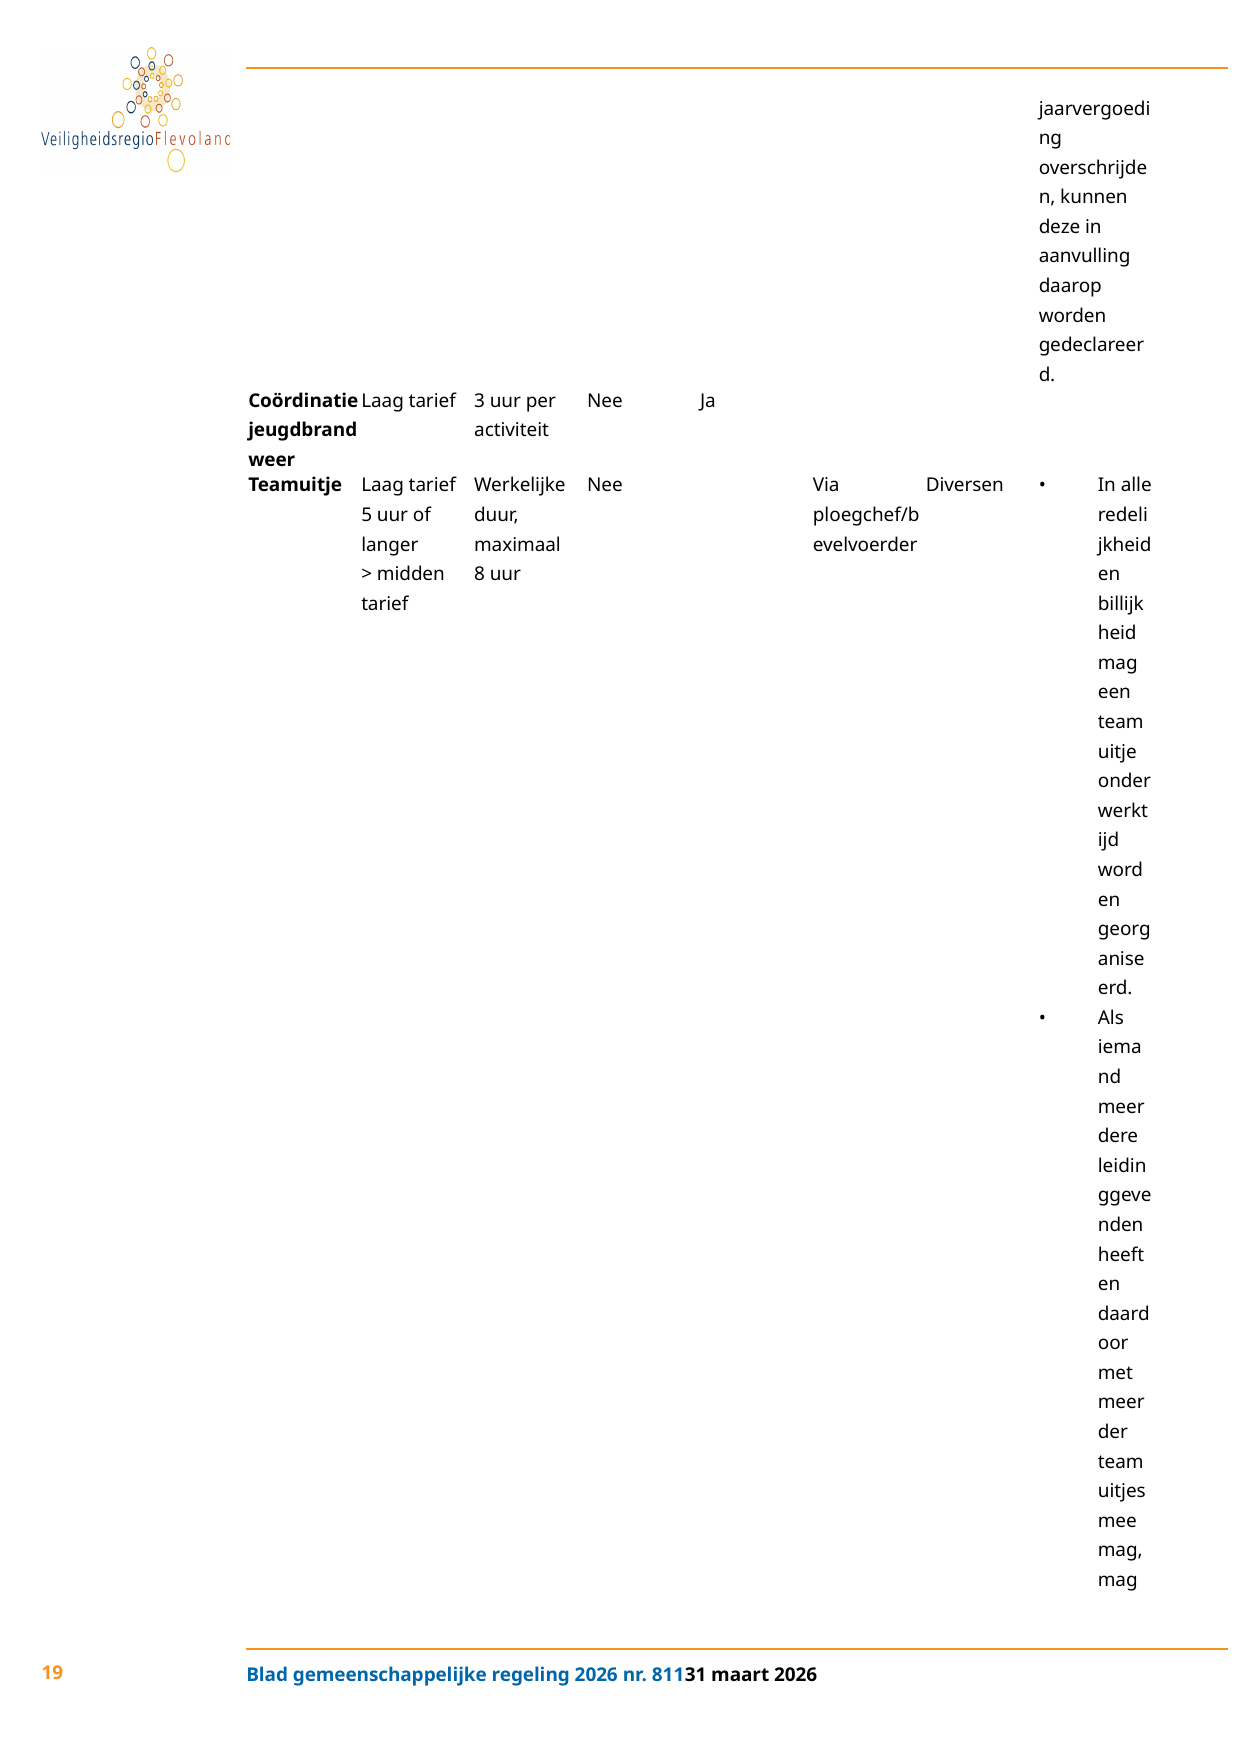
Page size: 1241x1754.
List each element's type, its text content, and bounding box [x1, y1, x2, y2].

table_cell Via ploegchef/bevelvoerder [813, 472, 926, 1592]
table_cell [700, 472, 813, 1592]
table_cell Nee [587, 387, 700, 472]
table_cell Laag tarief 5 uur of langer > midden tarief [361, 472, 474, 1592]
table_cell jaarvergoeding overschrijden, kunnen deze in aanvulling daarop worden gedeclareerd. [1039, 95, 1152, 387]
table_cell [248, 95, 361, 387]
table_cell Teamuitje [248, 472, 361, 1592]
table_cell [700, 95, 813, 387]
table_cell Ja [700, 387, 813, 472]
table_cell In alle redelijkheid en billijkheid mag een teamuitje onder werktijd worden georganiseerd. Als iemand meerdere leidinggevenden heeft en daardoor met meerder teamuitjes mee mag, mag [1039, 472, 1152, 1592]
table_cell 3 uur per activiteit [474, 387, 587, 472]
table_cell [813, 387, 926, 472]
table_cell Werkelijke duur, maximaal 8 uur [474, 472, 587, 1592]
table_cell Nee [587, 472, 700, 1592]
table_cell [587, 95, 700, 387]
table_cell [926, 387, 1038, 472]
table_cell Diversen [926, 472, 1038, 1592]
table_cell [1039, 387, 1152, 472]
table_cell [361, 95, 474, 387]
table_cell [813, 95, 926, 387]
table_cell Laag tarief [361, 387, 474, 472]
table_cell Coördinatie jeugdbrandweer [248, 387, 361, 472]
table_cell [474, 95, 587, 387]
picture [41, 47, 231, 172]
table_cell [926, 95, 1038, 387]
